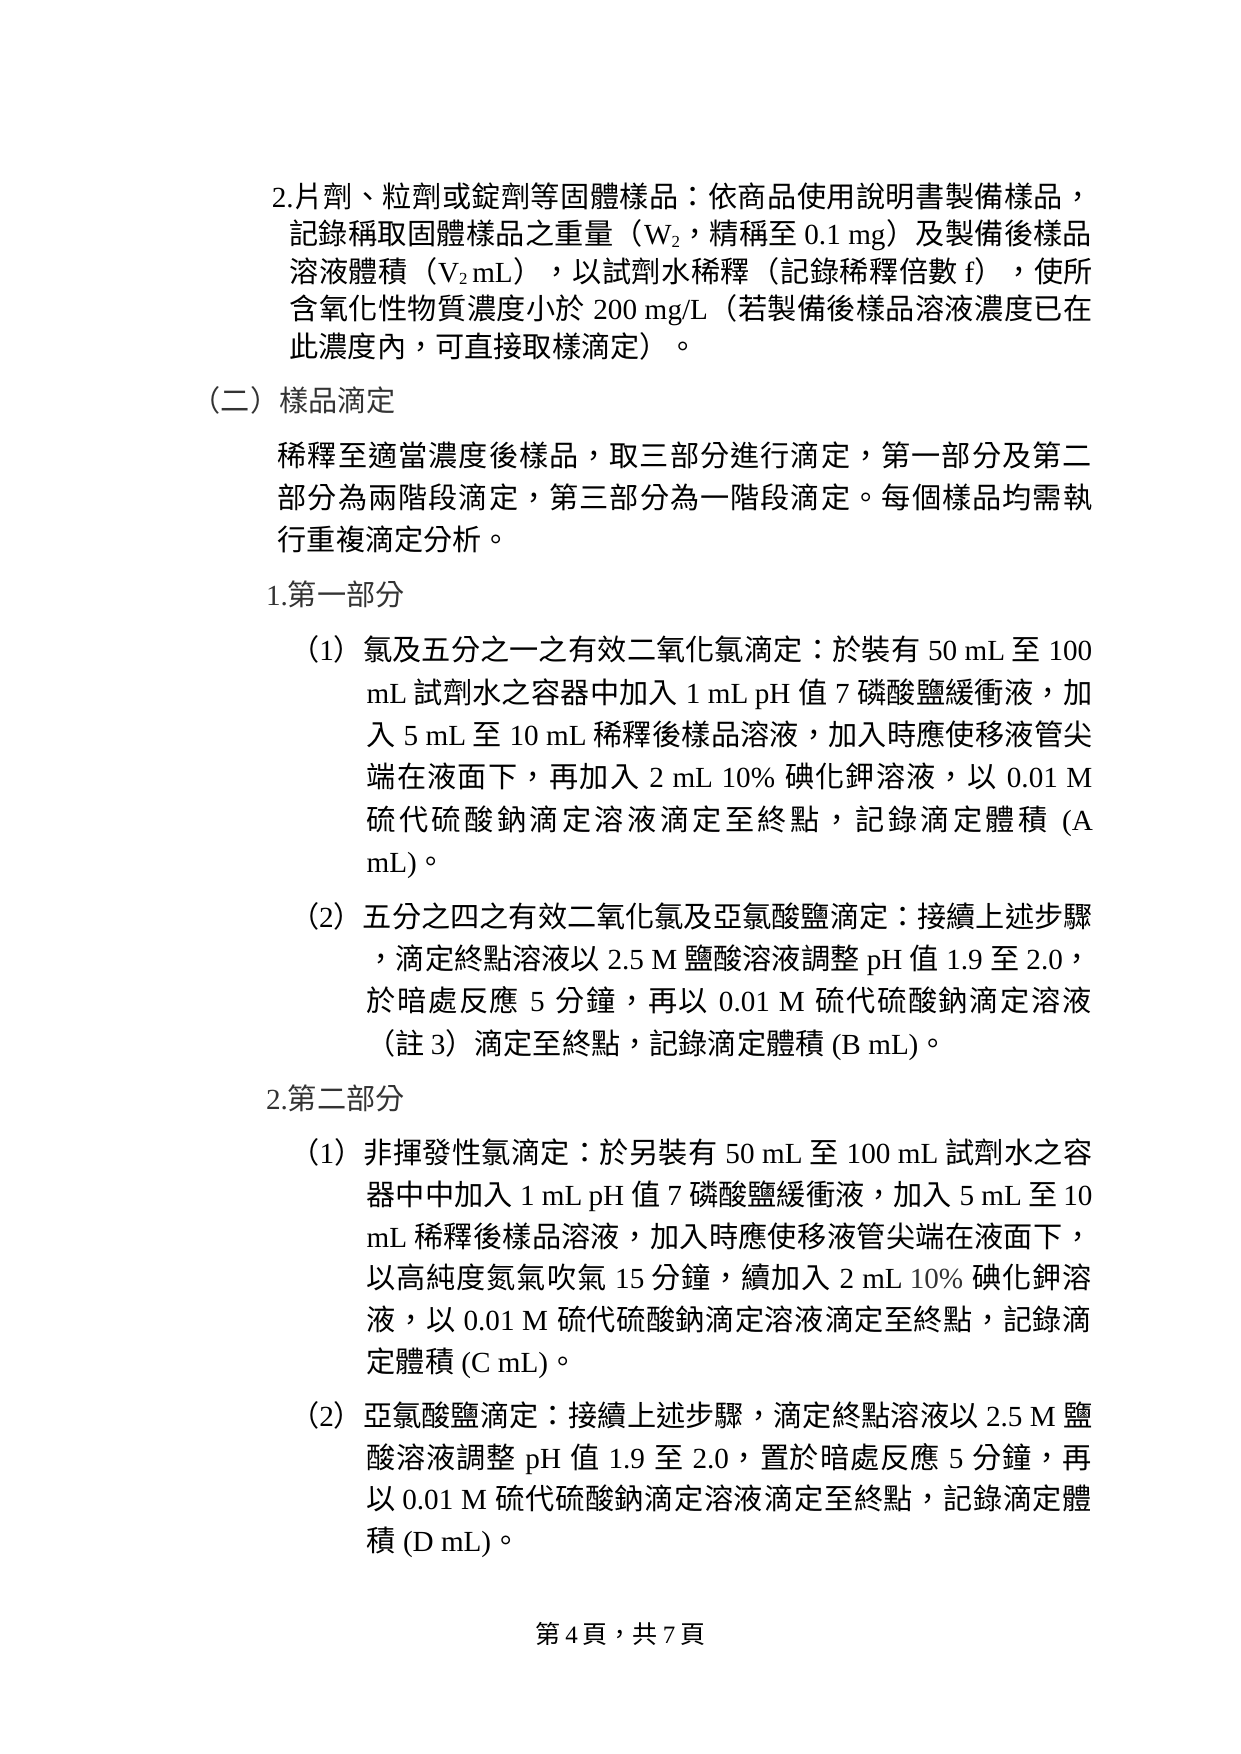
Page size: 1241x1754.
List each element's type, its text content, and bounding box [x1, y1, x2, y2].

list （1）非揮發性氯滴定：於另裝有 50 mL 至 100 mL 試劑水之容器中中加入 1 mL pH 值 7 磷酸鹽緩衝液，加入 5 mL 至10 mL 稀釋後樣品溶液，加入時應使移液管尖端在液面下，以高純度氮氣吹氣 15分鐘，續加入 2 mL 10% 碘化鉀溶液，以 0.01 M 硫代硫酸鈉滴定溶液滴定至終點，記錄滴定體積 (C mL)。 [290, 1130, 1093, 1380]
text 2.第二部分 [266, 1075, 1093, 1118]
list （二）樣品滴定 [191, 377, 1093, 420]
list （2）亞氯酸鹽滴定：接續上述步驟，滴定終點溶液以 2.5 M 鹽酸溶液調整 pH 值 1.9 至 2.0，置於暗處反應 5 分鐘，再以0.01 M 硫代硫酸鈉滴定溶液滴定至終點，記錄滴定體積 (D mL)。 [290, 1393, 1093, 1560]
list 稀釋至適當濃度後樣品，取三部分進行滴定，第一部分及第二部分為兩階段滴定，第三部分為一階段滴定。每個樣品均需執行重複滴定分析。 [277, 432, 1093, 559]
text 2.片劑、粒劑或錠劑等固體樣品：依商品使用說明書製備樣品，記錄稱取固體樣品之重量（W2，精稱至0.1 mg）及製備後樣品溶液體積（V2 mL），以試劑水稀釋（記錄稀釋倍數f），使所含氧化性物質濃度小於 200 mg/L（若製備後樣品溶液濃度已在此濃度內，可直接取樣滴定）。 [272, 177, 1093, 365]
list （2）五分之四之有效二氧化氯及亞氯酸鹽滴定：接續上述步驟 ，滴定終點溶液以 2.5 M 鹽酸溶液調整 pH 值 1.9 至 2.0，於暗處反應 5 分鐘，再以 0.01 M 硫代硫酸鈉滴定溶液（註3）滴定至終點，記錄滴定體積 (B mL)。 [290, 893, 1093, 1063]
text 1.第一部分 [266, 572, 1093, 614]
list （1）氯及五分之一之有效二氧化氯滴定：於裝有 50 mL 至 100 mL 試劑水之容器中加入 1 mL pH 值 7 磷酸鹽緩衝液，加入 5 mL 至 10 mL 稀釋後樣品溶液，加入時應使移液管尖端在液面下，再加入 2 mL 10% 碘化鉀溶液，以 0.01 M 硫代硫酸鈉滴定溶液滴定至終點，記錄滴定體積 (A mL)。 [290, 627, 1093, 881]
